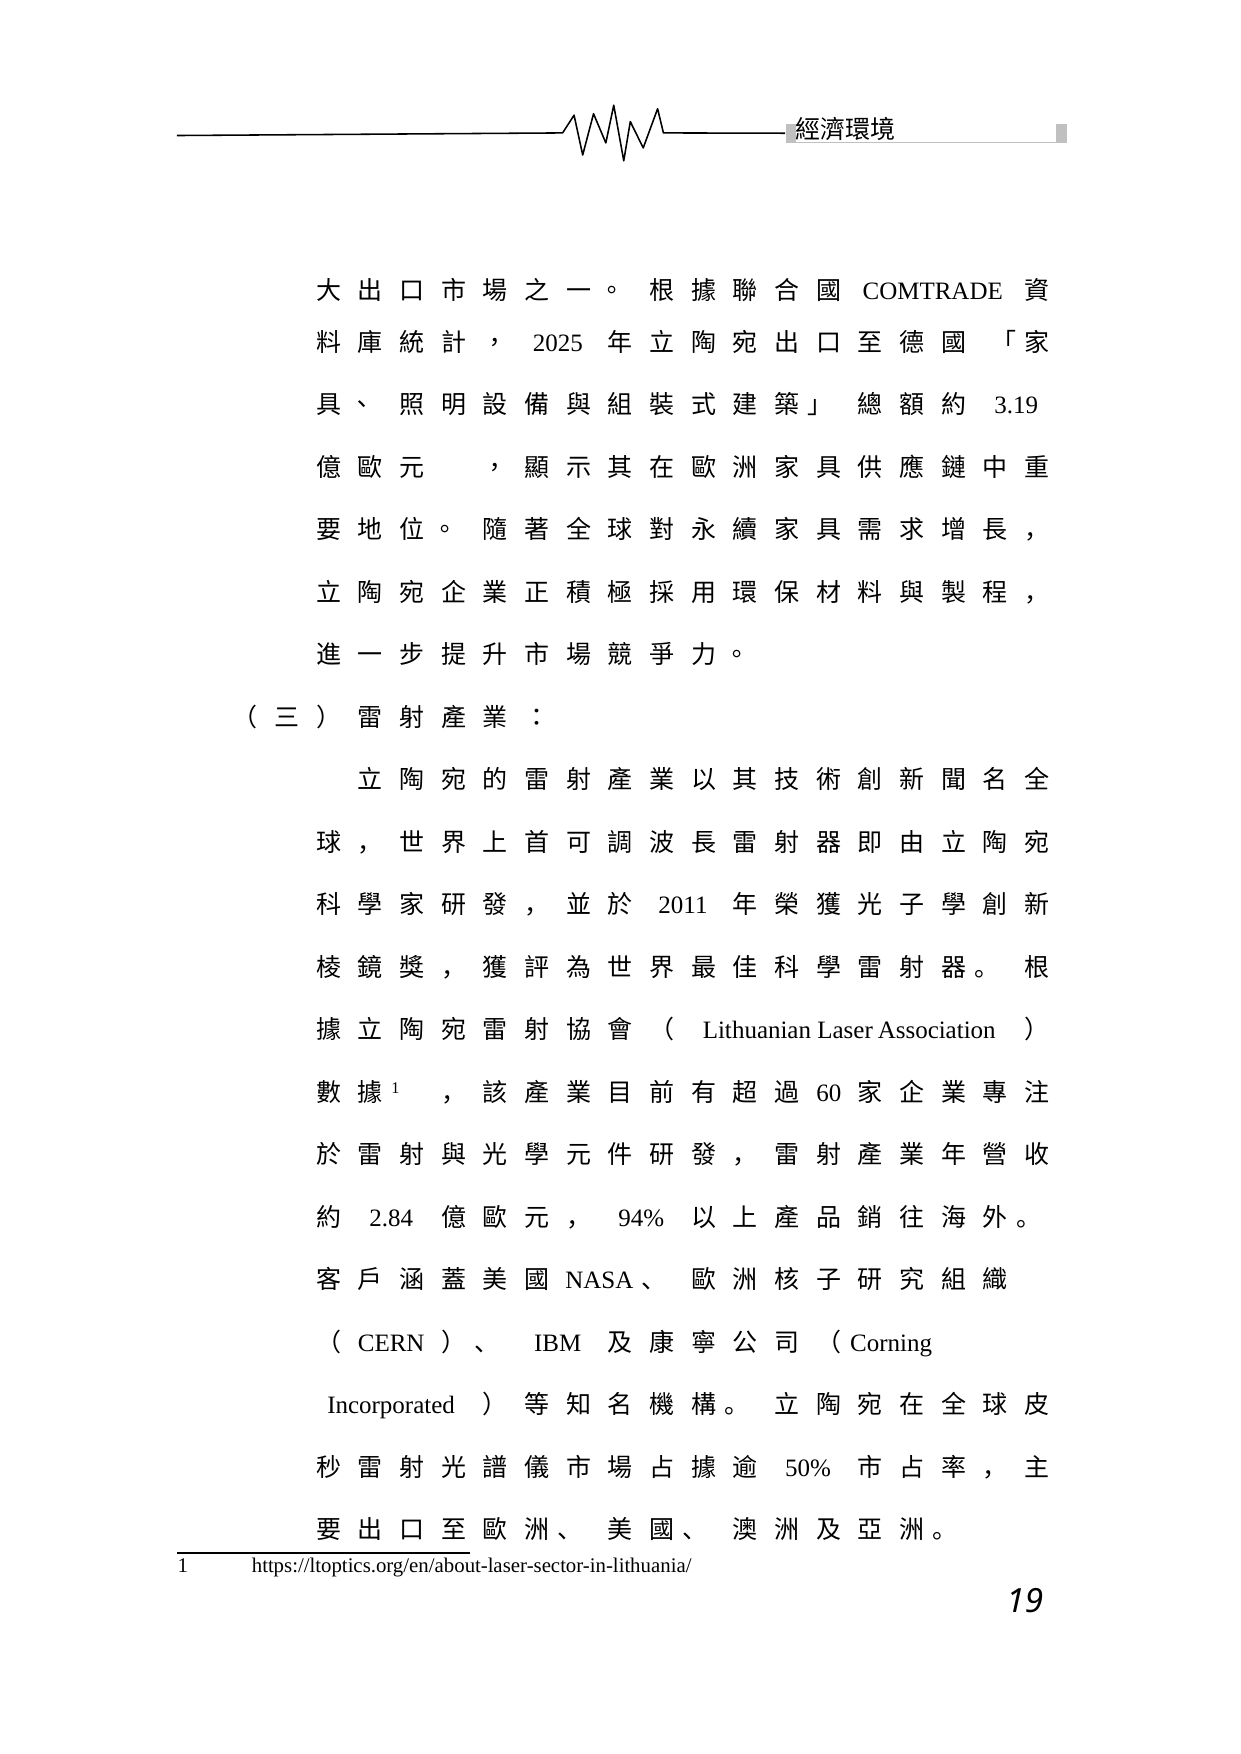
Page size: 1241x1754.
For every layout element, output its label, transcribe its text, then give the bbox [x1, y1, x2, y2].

text 大出口市場之一。根據聯合國COMTRADE資料庫統計，2025年立陶宛出口至德國「家具、照明設備與組裝式建築」總額約3.19億歐元 ，顯示其在歐洲家具供應鏈中重要地位。隨著全球對永續家具需求增長，立陶宛企業正積極採用環保材料與製程，進一步提升市場競爭力。 [281, 236, 1058, 674]
text https://ltoptics.org/en/about-laser-sector-in-lithuania/ [177, 1553, 1063, 1577]
text 立陶宛的雷射產業以其技術創新聞名全球，世界上首可調波長雷射器即由立陶宛科學家研發，並於2011年榮獲光子學創新棱鏡獎，獲評為世界最佳科學雷射器。根據立陶宛雷射協會（Lithuanian Laser Association）數據，該產業目前有超過60家企業專注於雷射與光學元件研發，雷射產業年營收約2.84億歐元，94%以上產品銷往海外。客戶涵蓋美國NASA、歐洲核子研究組織（CERN）、IBM及康寧公司（Corning Incorporated）等知名機構。立陶宛在全球皮秒雷射光譜儀市場占據逾50%市占率，主要出口至歐洲、美國、澳洲及亞洲。 [281, 736, 1058, 1549]
text （三）雷射產業： [207, 674, 1058, 736]
